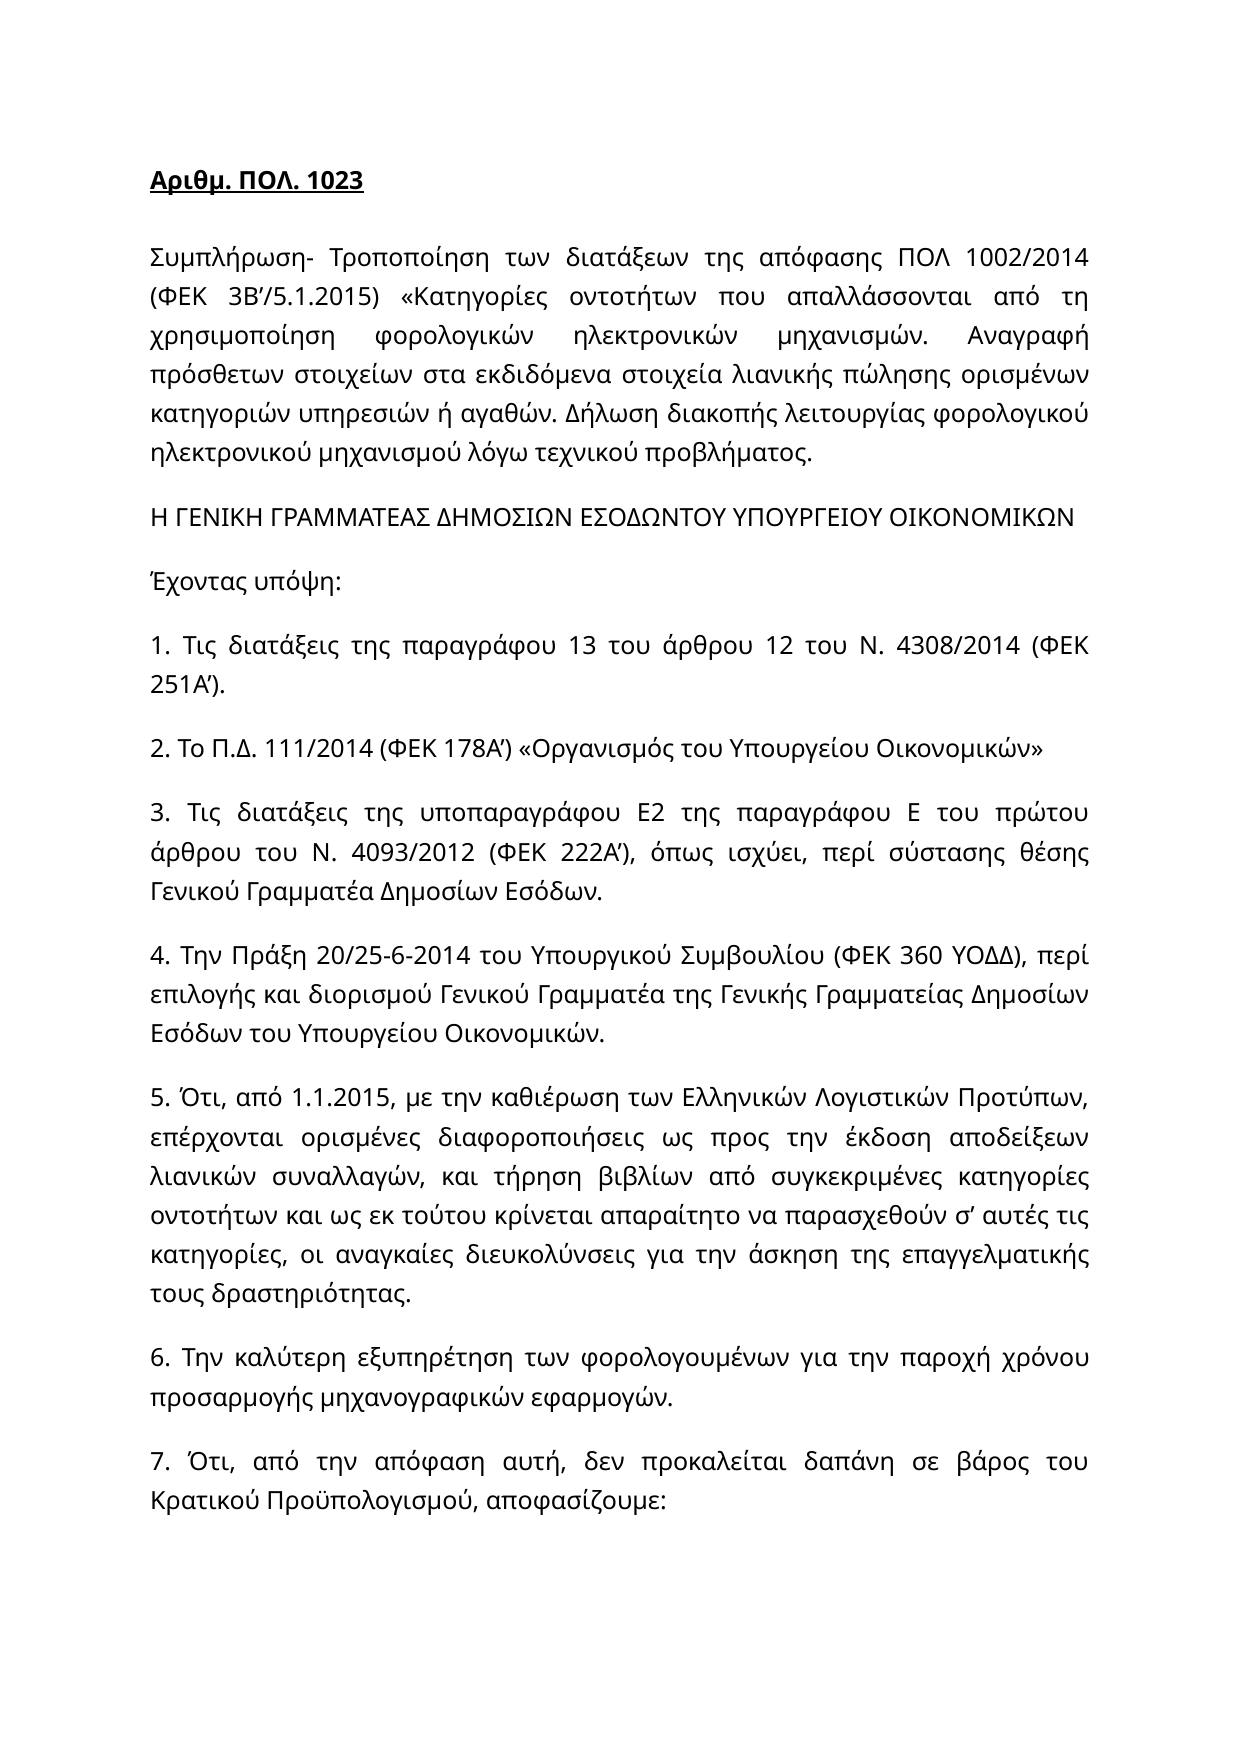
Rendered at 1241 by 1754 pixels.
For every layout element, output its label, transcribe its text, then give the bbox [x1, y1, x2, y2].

text 7. Ότι, από την απόφαση αυτή, δεν προκαλείται δαπάνη σε βάρος του Κρατικού Προϋπολογισμού, αποφασίζουμε: [150, 1443, 1090, 1517]
text 6. Την καλύτερη εξυπηρέτηση των φορολογουμένων για την παροχή χρόνου προσαρμογής μηχανογραφικών εφαρμογών. [150, 1340, 1090, 1413]
text 4. Την Πράξη 20/25-6-2014 του Υπουργικού Συμβουλίου (ΦΕΚ 360 ΥΟΔΔ), περί επιλογής και διορισμού Γενικού Γραμματέα της Γενικής Γραμματείας Δημοσίων Εσόδων του Υπουργείου Οικονομικών. [150, 937, 1090, 1050]
text Η ΓΕΝΙΚΗ ΓΡΑΜΜΑΤΕΑΣ ΔΗΜΟΣΙΩΝ ΕΣΟΔΩΝΤΟΥ ΥΠΟΥΡΓΕΙΟΥ ΟΙΚΟΝΟΜΙΚΩΝ [150, 499, 1090, 533]
title Αριθμ. ΠΟΛ. 1023 [150, 162, 1090, 197]
text 5. Ότι, από 1.1.2015, με την καθιέρωση των Ελληνικών Λογιστικών Προτύπων, επέρχονται ορισμένες διαφοροποιήσεις ως προς την έκδοση αποδείξεων λιανικών συναλλαγών, και τήρηση βιβλίων από συγκεκριμένες κατηγορίες οντοτήτων και ως εκ τούτου κρίνεται απαραίτητο να παρασχεθούν σ’ αυτές τις κατηγορίες, οι αναγκαίες διευκολύνσεις για την άσκηση της επαγγελματικής τους δραστηριότητας. [150, 1080, 1090, 1310]
text Έχοντας υπόψη: [150, 563, 1090, 597]
text 1. Τις διατάξεις της παραγράφου 13 του άρθρου 12 του N. 4308/2014 (ΦΕΚ 251Α’). [150, 627, 1090, 701]
text 2. Το Π.Δ. 111/2014 (ΦΕΚ 178Α’) «Οργανισμός του Υπουργείου Οικονομικών» [150, 731, 1090, 765]
text Συμπλήρωση- Τροποποίηση των διατάξεων της απόφασης ΠΟΛ 1002/2014 (ΦΕΚ 3Β’/5.1.2015) «Κατηγορίες οντοτήτων που απαλλάσσονται από τη χρησιμοποίηση φορολογικών ηλεκτρονικών μηχανισμών. Αναγραφή πρόσθετων στοιχείων στα εκδιδόμενα στοιχεία λιανικής πώλησης ορισμένων κατηγοριών υπηρεσιών ή αγαθών. Δήλωση διακοπής λειτουργίας φορολογικού ηλεκτρονικού μηχανισμού λόγω τεχνικού προβλήματος. [150, 239, 1090, 469]
text 3. Τις διατάξεις της υποπαραγράφου Ε2 της παραγράφου Ε του πρώτου άρθρου του Ν. 4093/2012 (ΦΕΚ 222Α’), όπως ισχύει, περί σύστασης θέσης Γενικού Γραμματέα Δημοσίων Εσόδων. [150, 795, 1090, 907]
